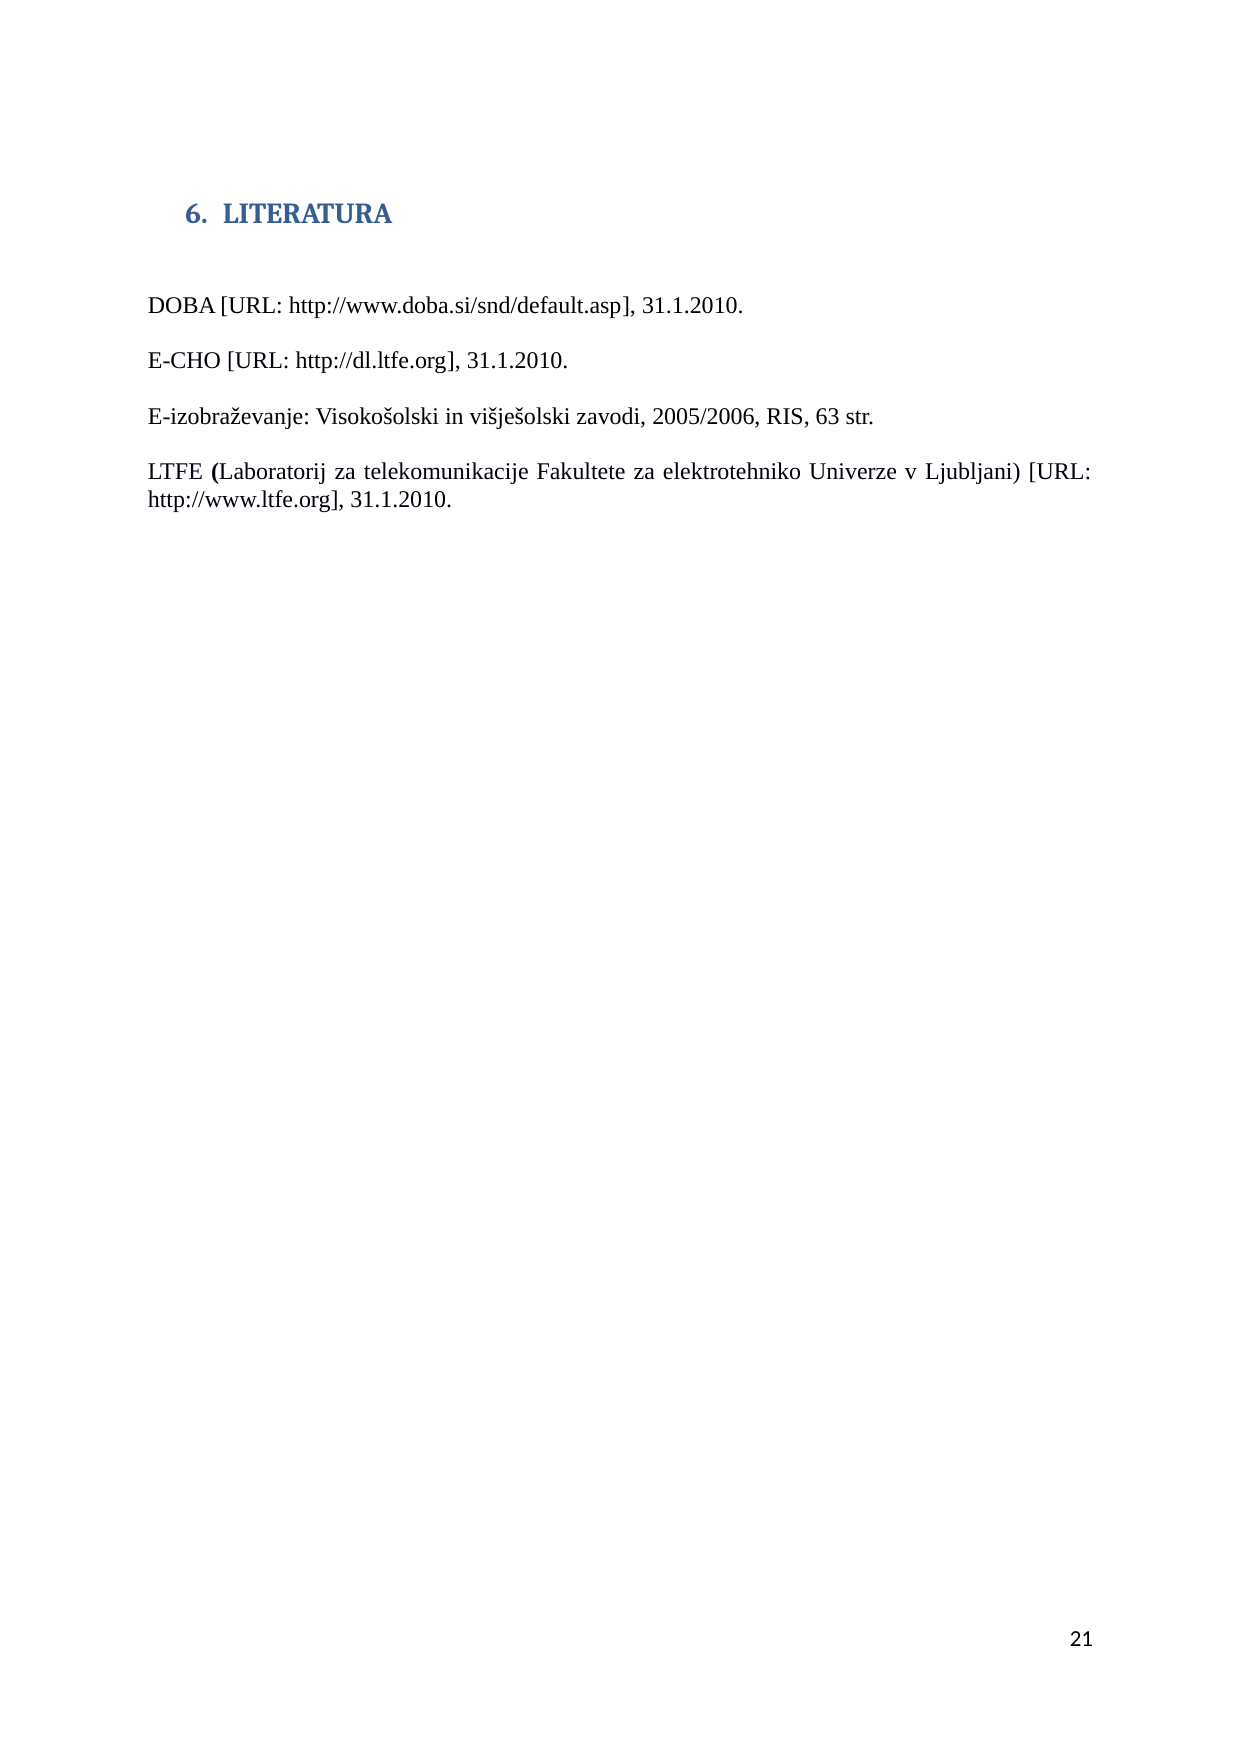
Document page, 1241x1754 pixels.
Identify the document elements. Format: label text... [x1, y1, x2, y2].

text LTFE (Laboratorij za telekomunikacije Fakultete za elektrotehniko Univerze v Ljubljani) [URL: http://www.ltfe.org], 31.1.2010. [148, 457, 1093, 512]
text DOBA [URL: http://www.doba.si/snd/default.asp], 31.1.2010. [148, 291, 1093, 319]
text E-CHO [URL: http://dl.ltfe.org], 31.1.2010. [148, 347, 1093, 374]
text E-izobraževanje: Visokošolski in višješolski zavodi, 2005/2006, RIS, 63 str. [148, 402, 1093, 429]
subtitle LITERATURA [185, 198, 1093, 231]
